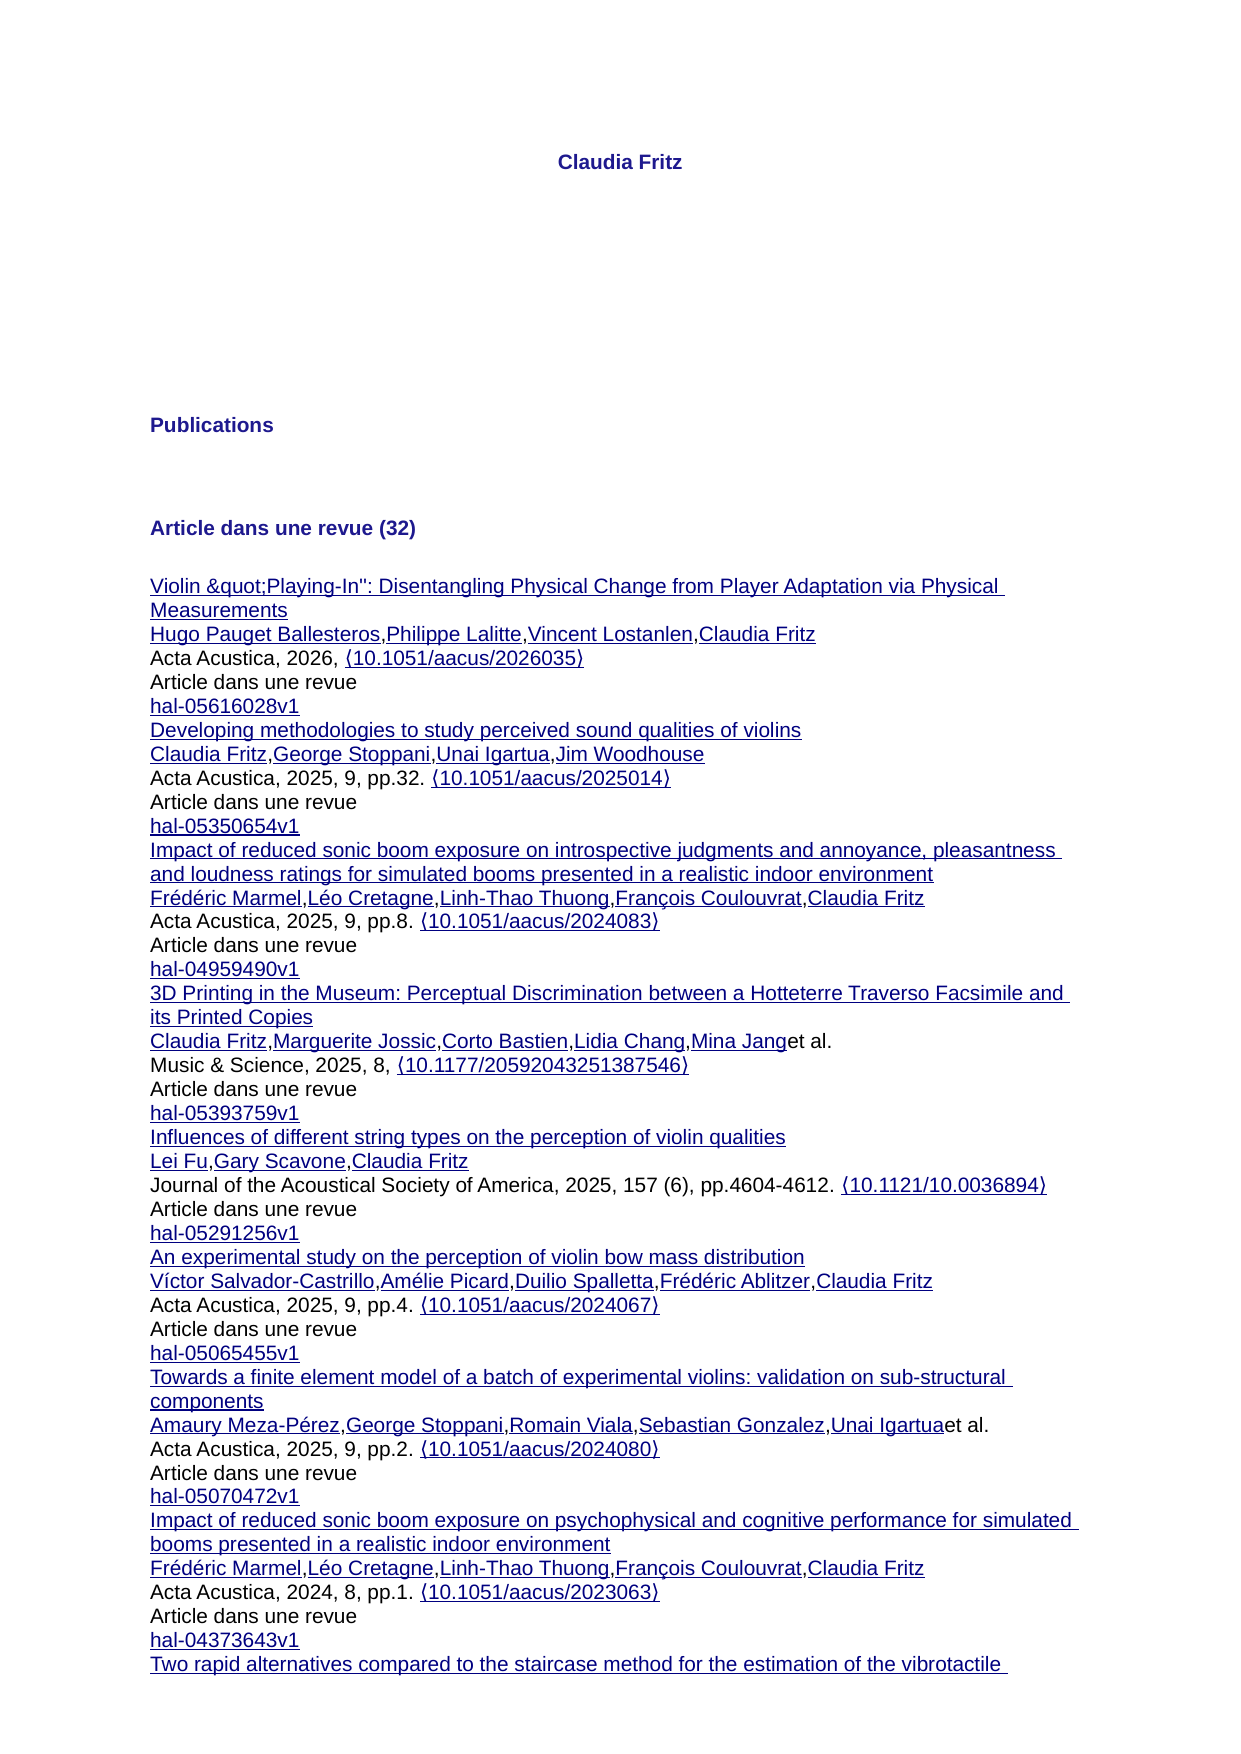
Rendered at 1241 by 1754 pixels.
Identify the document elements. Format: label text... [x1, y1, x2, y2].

table_cell Developing methodologies to study perceived sound qualities of violins Claudia Fritz,George Stoppani,Unai Igartua,Jim Woodhouse Acta Acustica, 2025, 9, pp.32. ⟨10.1051/aacus/2025014⟩ Article dans une revue hal-05350654v1 [150, 718, 1090, 837]
table_cell Influences of different string types on the perception of violin qualities Lei Fu,Gary Scavone,Claudia Fritz Journal of the Acoustical Society of America, 2025, 157 (6), pp.4604-4612. ⟨10.1121/10.0036894⟩ Article dans une revue hal-05291256v1 [150, 1125, 1090, 1245]
subtitle Claudia Fritz [150, 150, 1090, 174]
table_header Violin &quot;Playing-In'': Disentangling Physical Change from Player Adaptation via Physical Measurements Hugo Pauget Ballesteros,Philippe Lalitte,Vincent Lostanlen,Claudia Fritz Acta Acustica, 2026, ⟨10.1051/aacus/2026035⟩ Article dans une revue hal-05616028v1 [150, 574, 1090, 718]
table_cell Two rapid alternatives compared to the staircase method for the estimation of the vibrotactile [150, 1652, 1090, 1676]
table_cell Impact of reduced sonic boom exposure on introspective judgments and annoyance, pleasantness and loudness ratings for simulated booms presented in a realistic indoor environment Frédéric Marmel,Léo Cretagne,Linh-Thao Thuong,François Coulouvrat,Claudia Fritz Acta Acustica, 2025, 9, pp.8. ⟨10.1051/aacus/2024083⟩ Article dans une revue hal-04959490v1 [150, 838, 1090, 981]
subtitle Article dans une revue (32) [150, 516, 1090, 539]
subtitle Publications [150, 412, 1090, 436]
table_cell An experimental study on the perception of violin bow mass distribution Víctor Salvador-Castrillo,Amélie Picard,Duilio Spalletta,Frédéric Ablitzer,Claudia Fritz Acta Acustica, 2025, 9, pp.4. ⟨10.1051/aacus/2024067⟩ Article dans une revue hal-05065455v1 [150, 1245, 1090, 1364]
table_cell Impact of reduced sonic boom exposure on psychophysical and cognitive performance for simulated booms presented in a realistic indoor environment Frédéric Marmel,Léo Cretagne,Linh-Thao Thuong,François Coulouvrat,Claudia Fritz Acta Acustica, 2024, 8, pp.1. ⟨10.1051/aacus/2023063⟩ Article dans une revue hal-04373643v1 [150, 1508, 1090, 1652]
table_cell Towards a finite element model of a batch of experimental violins: validation on sub-structural components Amaury Meza-Pérez,George Stoppani,Romain Viala,Sebastian Gonzalez,Unai Igartuaet al. Acta Acustica, 2025, 9, pp.2. ⟨10.1051/aacus/2024080⟩ Article dans une revue hal-05070472v1 [150, 1365, 1090, 1508]
table_cell 3D Printing in the Museum: Perceptual Discrimination between a Hotteterre Traverso Facsimile and its Printed Copies Claudia Fritz,Marguerite Jossic,Corto Bastien,Lidia Chang,Mina Janget al. Music & Science, 2025, 8, ⟨10.1177/20592043251387546⟩ Article dans une revue hal-05393759v1 [150, 981, 1090, 1125]
